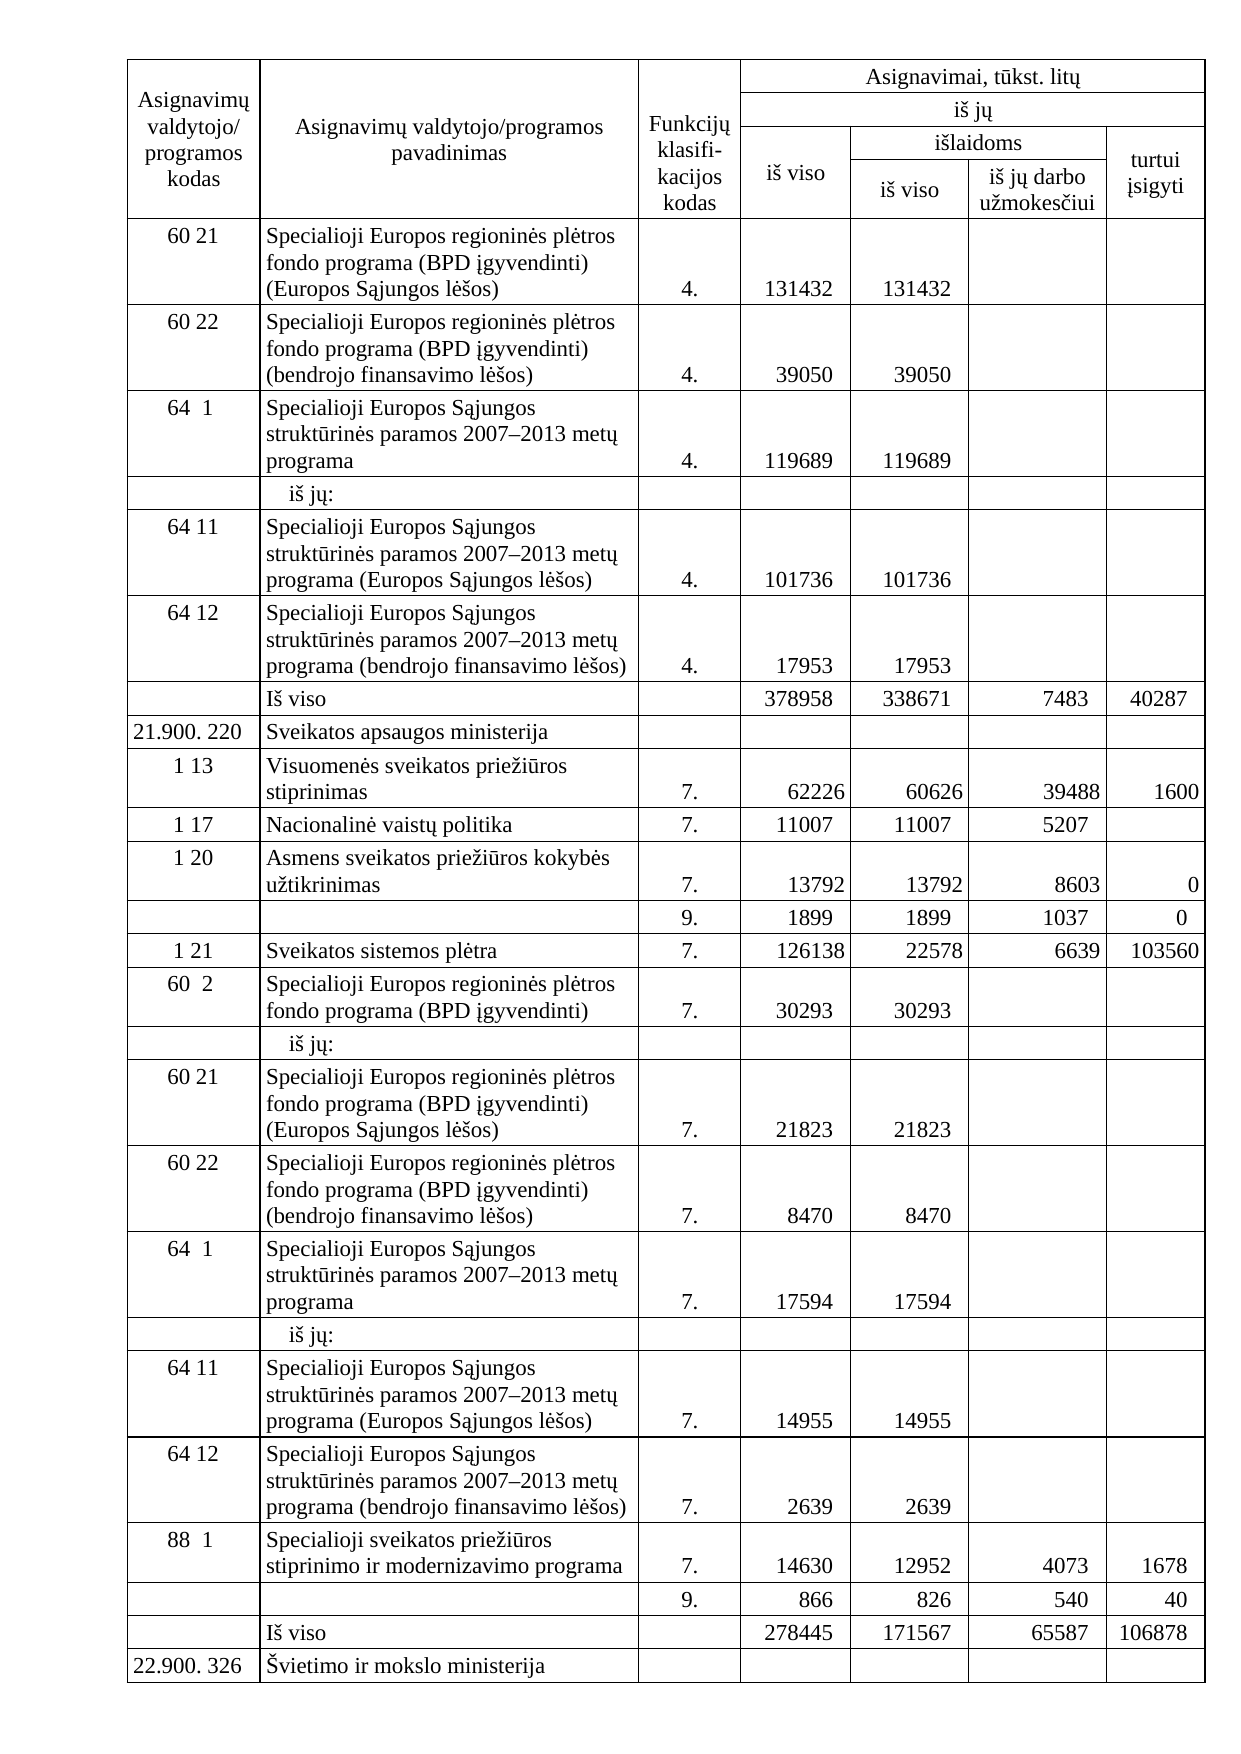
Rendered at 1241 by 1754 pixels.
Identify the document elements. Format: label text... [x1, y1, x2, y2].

table_cell [1107, 1649, 1204, 1682]
table_cell [969, 1649, 1106, 1682]
table_header Asignavimai, tūkst. litų [741, 60, 1204, 92]
table_cell [261, 901, 638, 933]
table_cell 7. [639, 1060, 740, 1145]
table_cell [969, 391, 1106, 476]
table_cell 7. [639, 808, 740, 841]
table_cell iš jų [741, 93, 1204, 126]
table_cell 4. [639, 596, 740, 681]
table_cell 64 11 [128, 510, 259, 595]
table_cell Specialioji Europos regioninės plėtros fondo programa (BPD įgyvendinti) (Europos Sąjungos lėšos) [261, 1060, 638, 1145]
table_cell [969, 510, 1106, 595]
table_cell Specialioji Europos Sąjungos struktūrinės paramos 2007–2013 metų programa (bendrojo finansavimo lėšos) [261, 1438, 638, 1522]
table_cell [851, 716, 968, 748]
table_cell 826 [851, 1583, 968, 1615]
table_cell [969, 1027, 1106, 1059]
table_cell [969, 1060, 1106, 1145]
table_cell 4. [639, 510, 740, 595]
table_cell 8603 [969, 842, 1106, 900]
table_cell [1107, 1060, 1204, 1145]
table_cell [128, 1583, 259, 1615]
table_cell Specialioji Europos Sąjungos struktūrinės paramos 2007–2013 metų programa [261, 1232, 638, 1317]
table_cell Visuomenės sveikatos priežiūros stiprinimas [261, 749, 638, 807]
table_cell 17594 [741, 1232, 850, 1317]
table_cell 4. [639, 305, 740, 390]
table_cell [1107, 305, 1204, 390]
table_cell 9. [639, 1583, 740, 1615]
table_cell 866 [741, 1583, 850, 1615]
table_cell iš jų: [261, 1318, 638, 1350]
table_cell 1899 [741, 901, 850, 933]
table_cell Sveikatos sistemos plėtra [261, 934, 638, 967]
table_cell iš jų darbo užmokesčiui [969, 160, 1106, 218]
table_cell [128, 1027, 259, 1059]
table_cell 101736 [851, 510, 968, 595]
table_cell 40287 [1107, 682, 1204, 714]
table_cell 7. [639, 842, 740, 900]
table_cell [1107, 1027, 1204, 1059]
table_header Asignavimų valdytojo/ programos kodas [128, 60, 259, 218]
table_cell 5207 [969, 808, 1106, 841]
table_cell 13792 [741, 842, 850, 900]
table_cell 7. [639, 1438, 740, 1522]
table_cell 0 [1107, 842, 1204, 900]
table_cell Iš viso [261, 682, 638, 714]
table_cell 540 [969, 1583, 1106, 1615]
table_cell [851, 1649, 968, 1682]
table_cell 101736 [741, 510, 850, 595]
table_cell [741, 477, 850, 509]
table_cell [1107, 477, 1204, 509]
table_cell [1107, 219, 1204, 304]
table_cell [128, 682, 259, 714]
table_cell Specialioji Europos Sąjungos struktūrinės paramos 2007–2013 metų programa [261, 391, 638, 476]
table_cell 14955 [741, 1351, 850, 1436]
table_cell [639, 1318, 740, 1350]
table_cell [1107, 596, 1204, 681]
table_cell 4. [639, 391, 740, 476]
table_cell 8470 [741, 1146, 850, 1231]
table_cell [1107, 1438, 1204, 1522]
table_cell [741, 1649, 850, 1682]
table_cell [969, 968, 1106, 1026]
table_cell Specialioji Europos regioninės plėtros fondo programa (BPD įgyvendinti) (Europos Sąjungos lėšos) [261, 219, 638, 304]
table_cell [128, 1318, 259, 1350]
table_cell 39488 [969, 749, 1106, 807]
table_cell 13792 [851, 842, 968, 900]
table_cell 64 12 [128, 596, 259, 681]
table_cell 278445 [741, 1616, 850, 1648]
table_header Asignavimų valdytojo/programos pavadinimas [261, 60, 638, 218]
table_cell [639, 716, 740, 748]
table_cell 30293 [851, 968, 968, 1026]
table_cell [639, 1649, 740, 1682]
table_cell 2639 [851, 1438, 968, 1522]
table_cell [969, 477, 1106, 509]
table_cell 0 [1107, 901, 1204, 933]
table_cell [741, 1318, 850, 1350]
table_cell 131432 [741, 219, 850, 304]
table_cell 7. [639, 1146, 740, 1231]
table_cell 1 13 [128, 749, 259, 807]
table_cell Specialioji Europos regioninės plėtros fondo programa (BPD įgyvendinti) [261, 968, 638, 1026]
table_cell 64 1 [128, 391, 259, 476]
table_cell iš jų: [261, 477, 638, 509]
table_cell 21823 [851, 1060, 968, 1145]
table_cell 1037 [969, 901, 1106, 933]
table_cell 338671 [851, 682, 968, 714]
table_cell 14630 [741, 1523, 850, 1582]
table_cell [969, 1146, 1106, 1231]
table_cell 17594 [851, 1232, 968, 1317]
table_cell 2639 [741, 1438, 850, 1522]
table_cell Asmens sveikatos priežiūros kokybės užtikrinimas [261, 842, 638, 900]
table_cell 1 20 [128, 842, 259, 900]
table_cell [128, 901, 259, 933]
table_cell 65587 [969, 1616, 1106, 1648]
table_cell 1 17 [128, 808, 259, 841]
table_cell [1107, 808, 1204, 841]
table_cell 62226 [741, 749, 850, 807]
table_cell 7. [639, 1351, 740, 1436]
table_cell [969, 305, 1106, 390]
table_cell Specialioji Europos regioninės plėtros fondo programa (BPD įgyvendinti) (bendrojo finansavimo lėšos) [261, 1146, 638, 1231]
table_cell 60 22 [128, 305, 259, 390]
table_cell [1107, 716, 1204, 748]
table_cell 21823 [741, 1060, 850, 1145]
table_cell 64 12 [128, 1438, 259, 1522]
table_cell [969, 1232, 1106, 1317]
table_cell [639, 682, 740, 714]
table_cell 22.900. 326 [128, 1649, 259, 1682]
table_cell 60 21 [128, 1060, 259, 1145]
table_cell 103560 [1107, 934, 1204, 967]
table_cell Specialioji sveikatos priežiūros stiprinimo ir modernizavimo programa [261, 1523, 638, 1582]
table_cell [969, 596, 1106, 681]
table_cell [969, 1438, 1106, 1522]
table_cell 7483 [969, 682, 1106, 714]
table_cell Sveikatos apsaugos ministerija [261, 716, 638, 748]
table_cell 119689 [851, 391, 968, 476]
table_cell Iš viso [261, 1616, 638, 1648]
table_cell 171567 [851, 1616, 968, 1648]
table_cell [1107, 1146, 1204, 1231]
table_cell [1107, 1318, 1204, 1350]
table_cell 1600 [1107, 749, 1204, 807]
table_cell 17953 [741, 596, 850, 681]
table_cell Švietimo ir mokslo ministerija [261, 1649, 638, 1682]
table_cell Specialioji Europos Sąjungos struktūrinės paramos 2007–2013 metų programa (bendrojo finansavimo lėšos) [261, 596, 638, 681]
table_cell išlaidoms [851, 127, 1106, 159]
table_cell 7. [639, 968, 740, 1026]
table_cell 378958 [741, 682, 850, 714]
table_cell iš viso [741, 127, 850, 218]
table_cell 119689 [741, 391, 850, 476]
table_cell [639, 1027, 740, 1059]
table_cell 17953 [851, 596, 968, 681]
table_cell 8470 [851, 1146, 968, 1231]
table_cell [969, 716, 1106, 748]
table_cell [1107, 1232, 1204, 1317]
table_header Funkcijų klasifi­kacijos kodas [639, 60, 740, 218]
table_cell 39050 [851, 305, 968, 390]
table_cell 64 1 [128, 1232, 259, 1317]
table_cell 131432 [851, 219, 968, 304]
table_cell 1678 [1107, 1523, 1204, 1582]
table_cell 60 22 [128, 1146, 259, 1231]
table_cell [261, 1583, 638, 1615]
table_cell 7. [639, 1232, 740, 1317]
table_cell 14955 [851, 1351, 968, 1436]
table_cell Specialioji Europos regioninės plėtros fondo programa (BPD įgyvendinti) (bendrojo finansavimo lėšos) [261, 305, 638, 390]
table_cell 1899 [851, 901, 968, 933]
table_cell 60626 [851, 749, 968, 807]
table_cell 60 21 [128, 219, 259, 304]
table_cell [128, 1616, 259, 1648]
table_cell 6639 [969, 934, 1106, 967]
table_cell [969, 1351, 1106, 1436]
table_cell [851, 1318, 968, 1350]
table_cell 88 1 [128, 1523, 259, 1582]
table_cell iš viso [851, 160, 968, 218]
table_cell Specialioji Europos Sąjungos struktūrinės paramos 2007–2013 metų programa (Europos Sąjungos lėšos) [261, 1351, 638, 1436]
table_cell 39050 [741, 305, 850, 390]
table_cell 64 11 [128, 1351, 259, 1436]
table_cell 11007 [741, 808, 850, 841]
table_cell 22578 [851, 934, 968, 967]
table_cell [741, 716, 850, 748]
table_cell [639, 477, 740, 509]
table_cell 60 2 [128, 968, 259, 1026]
table_cell 7. [639, 749, 740, 807]
table_cell 4. [639, 219, 740, 304]
table_cell 106878 [1107, 1616, 1204, 1648]
table_cell [741, 1027, 850, 1059]
table_cell [1107, 1351, 1204, 1436]
table_cell [851, 477, 968, 509]
table_cell turtui įsigyti [1107, 127, 1204, 218]
table_cell 21.900. 220 [128, 716, 259, 748]
table_cell 40 [1107, 1583, 1204, 1615]
table_cell 126138 [741, 934, 850, 967]
table_cell 9. [639, 901, 740, 933]
table_cell 11007 [851, 808, 968, 841]
table_cell 1 21 [128, 934, 259, 967]
table_cell [851, 1027, 968, 1059]
table_cell 7. [639, 1523, 740, 1582]
table_cell [1107, 968, 1204, 1026]
table_cell 4073 [969, 1523, 1106, 1582]
table_cell [128, 477, 259, 509]
table_cell [969, 1318, 1106, 1350]
table_cell iš jų: [261, 1027, 638, 1059]
table_cell 12952 [851, 1523, 968, 1582]
table_cell 30293 [741, 968, 850, 1026]
table_cell [969, 219, 1106, 304]
table_cell [1107, 391, 1204, 476]
table_cell [639, 1616, 740, 1648]
table_cell [1107, 510, 1204, 595]
table_cell Nacionalinė vaistų politika [261, 808, 638, 841]
table_cell 7. [639, 934, 740, 967]
table_cell Specialioji Europos Sąjungos struktūrinės paramos 2007–2013 metų programa (Europos Sąjungos lėšos) [261, 510, 638, 595]
